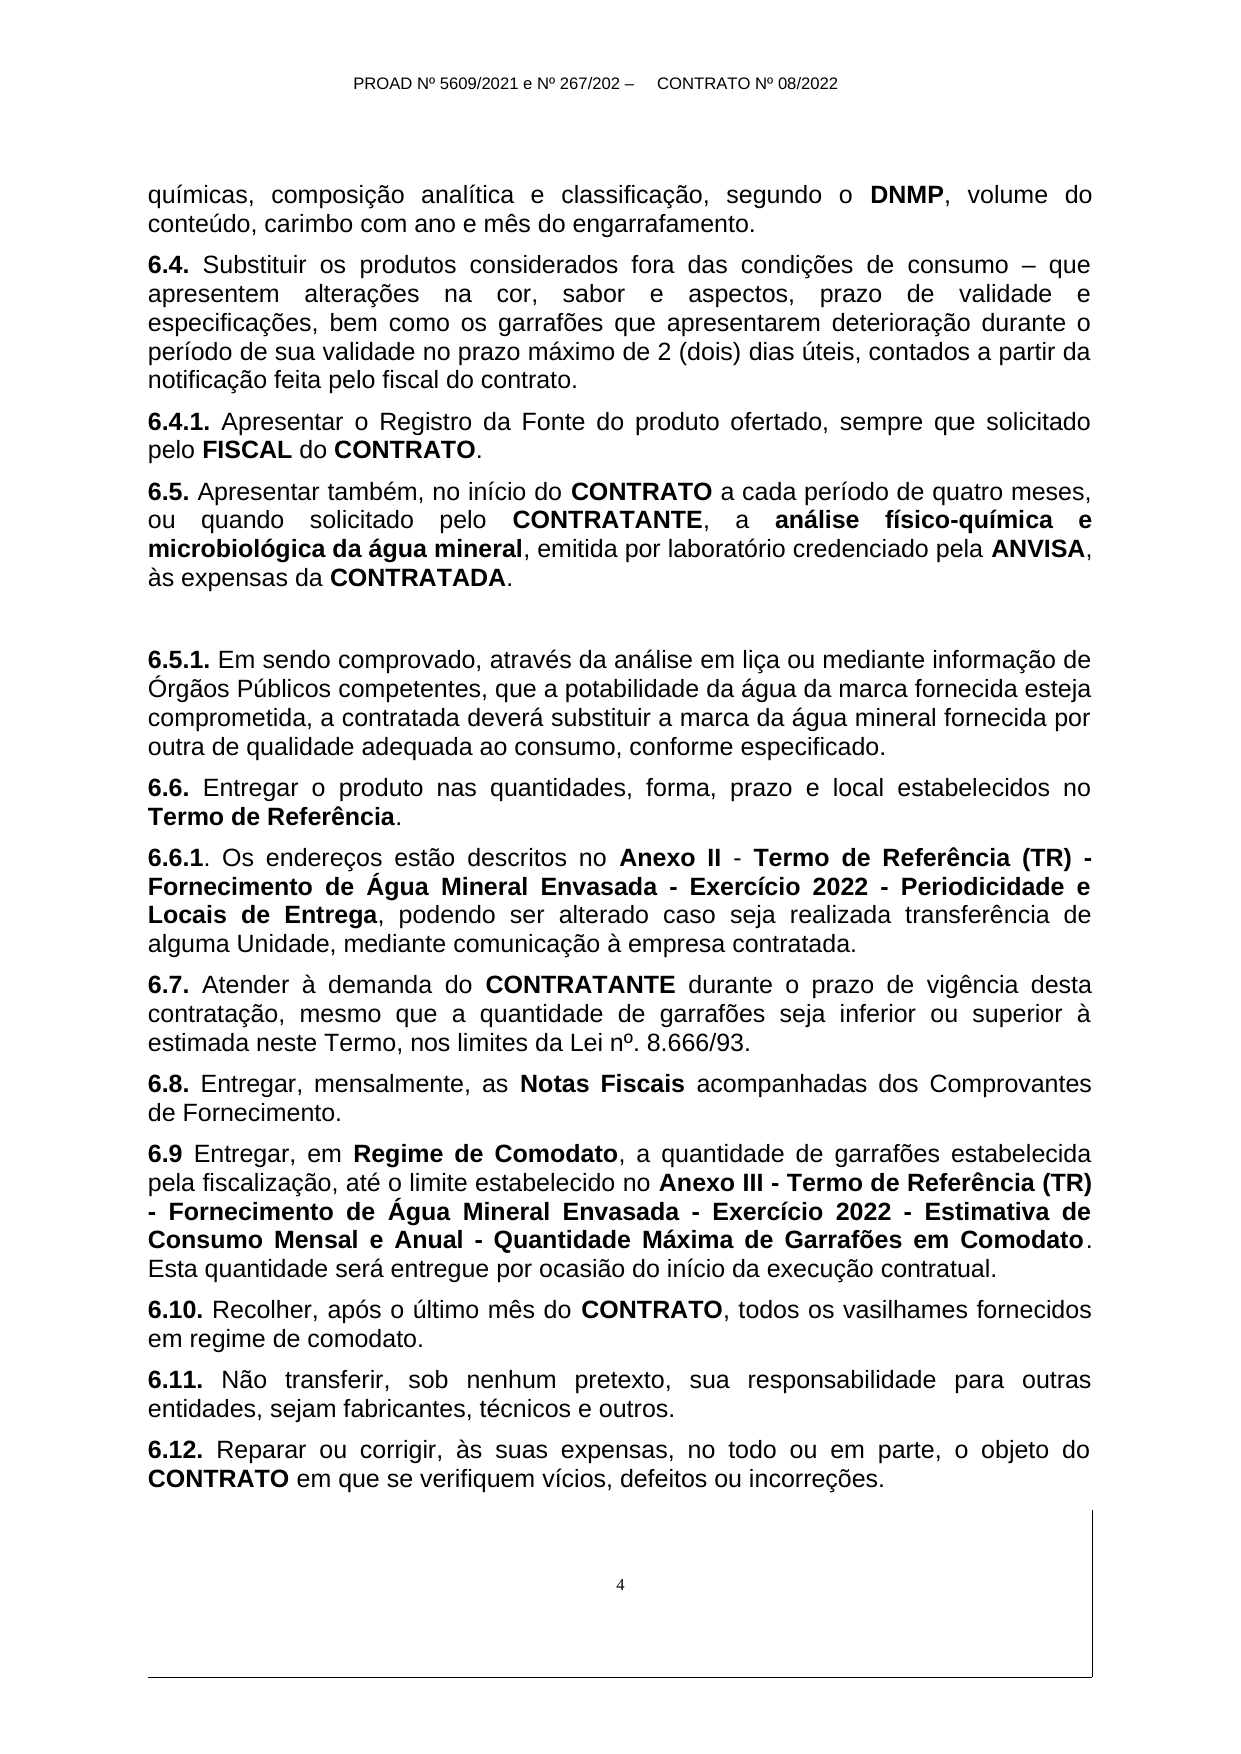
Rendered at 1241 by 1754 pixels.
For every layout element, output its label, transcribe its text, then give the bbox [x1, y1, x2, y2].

text 6.11. Não transferir, sob nenhum pretexto, sua responsabilidade para outras entidades, sejam fabricantes, técnicos e outros. [148, 1366, 1092, 1423]
text 6.4.1. Apresentar o Registro da Fonte do produto ofertado, sempre que solicitado pelo FISCAL do CONTRATO. [148, 407, 1092, 464]
text 6.6. Entregar o produto nas quantidades, forma, prazo e local estabelecidos no Termo de Referência. [148, 773, 1092, 831]
text químicas, composição analítica e classificação, segundo o DNMP, volume do conteúdo, carimbo com ano e mês do engarrafamento. [148, 181, 1092, 238]
text 6.8. Entregar, mensalmente, as Notas Fiscais acompanhadas dos Comprovantes de Fornecimento. [148, 1069, 1092, 1127]
text 6.4. Substituir os produtos considerados fora das condições de consumo – que apresentem alterações na cor, sabor e aspectos, prazo de validade e especificações, bem como os garrafões que apresentarem deterioração durante o período de sua validade no prazo máximo de 2 (dois) dias úteis, contados a partir da notificação feita pelo fiscal do contrato. [148, 251, 1092, 394]
text 6.12. Reparar ou corrigir, às suas expensas, no todo ou em parte, o objeto do CONTRATO em que se verifiquem vícios, defeitos ou incorreções. [148, 1436, 1092, 1493]
text 6.10. Recolher, após o último mês do CONTRATO, todos os vasilhames fornecidos em regime de comodato. [148, 1296, 1092, 1353]
text 6.5.1. Em sendo comprovado, através da análise em liça ou mediante informação de Órgãos Públicos competentes, que a potabilidade da água da marca fornecida esteja comprometida, a contratada deverá substituir a marca da água mineral fornecida por outra de qualidade adequada ao consumo, conforme especificado. [148, 646, 1092, 761]
text 6.6.1. Os endereços estão descritos no Anexo II - Termo de Referência (TR) - Fornecimento de Água Mineral Envasada - Exercício 2022 - Periodicidade e Locais de Entrega, podendo ser alterado caso seja realizada transferência de alguma Unidade, mediante comunicação à empresa contratada. [148, 843, 1092, 958]
text 6.7. Atender à demanda do CONTRATANTE durante o prazo de vigência desta contratação, mesmo que a quantidade de garrafões seja inferior ou superior à estimada neste Termo, nos limites da Lei nº. 8.666/93. [148, 971, 1092, 1057]
text 6.5. Apresentar também, no início do CONTRATO a cada período de quatro meses, ou quando solicitado pelo CONTRATANTE, a análise físico-química e microbiológica da água mineral, emitida por laboratório credenciado pela ANVISA, às expensas da CONTRATADA. [148, 477, 1092, 592]
text 6.9 Entregar, em Regime de Comodato, a quantidade de garrafões estabelecida pela fiscalização, até o limite estabelecido no Anexo III - Termo de Referência (TR) - Fornecimento de Água Mineral Envasada - Exercício 2022 - Estimativa de Consumo Mensal e Anual - Quantidade Máxima de Garrafões em Comodato. Esta quantidade será entregue por ocasião do início da execução contratual. [148, 1139, 1092, 1283]
